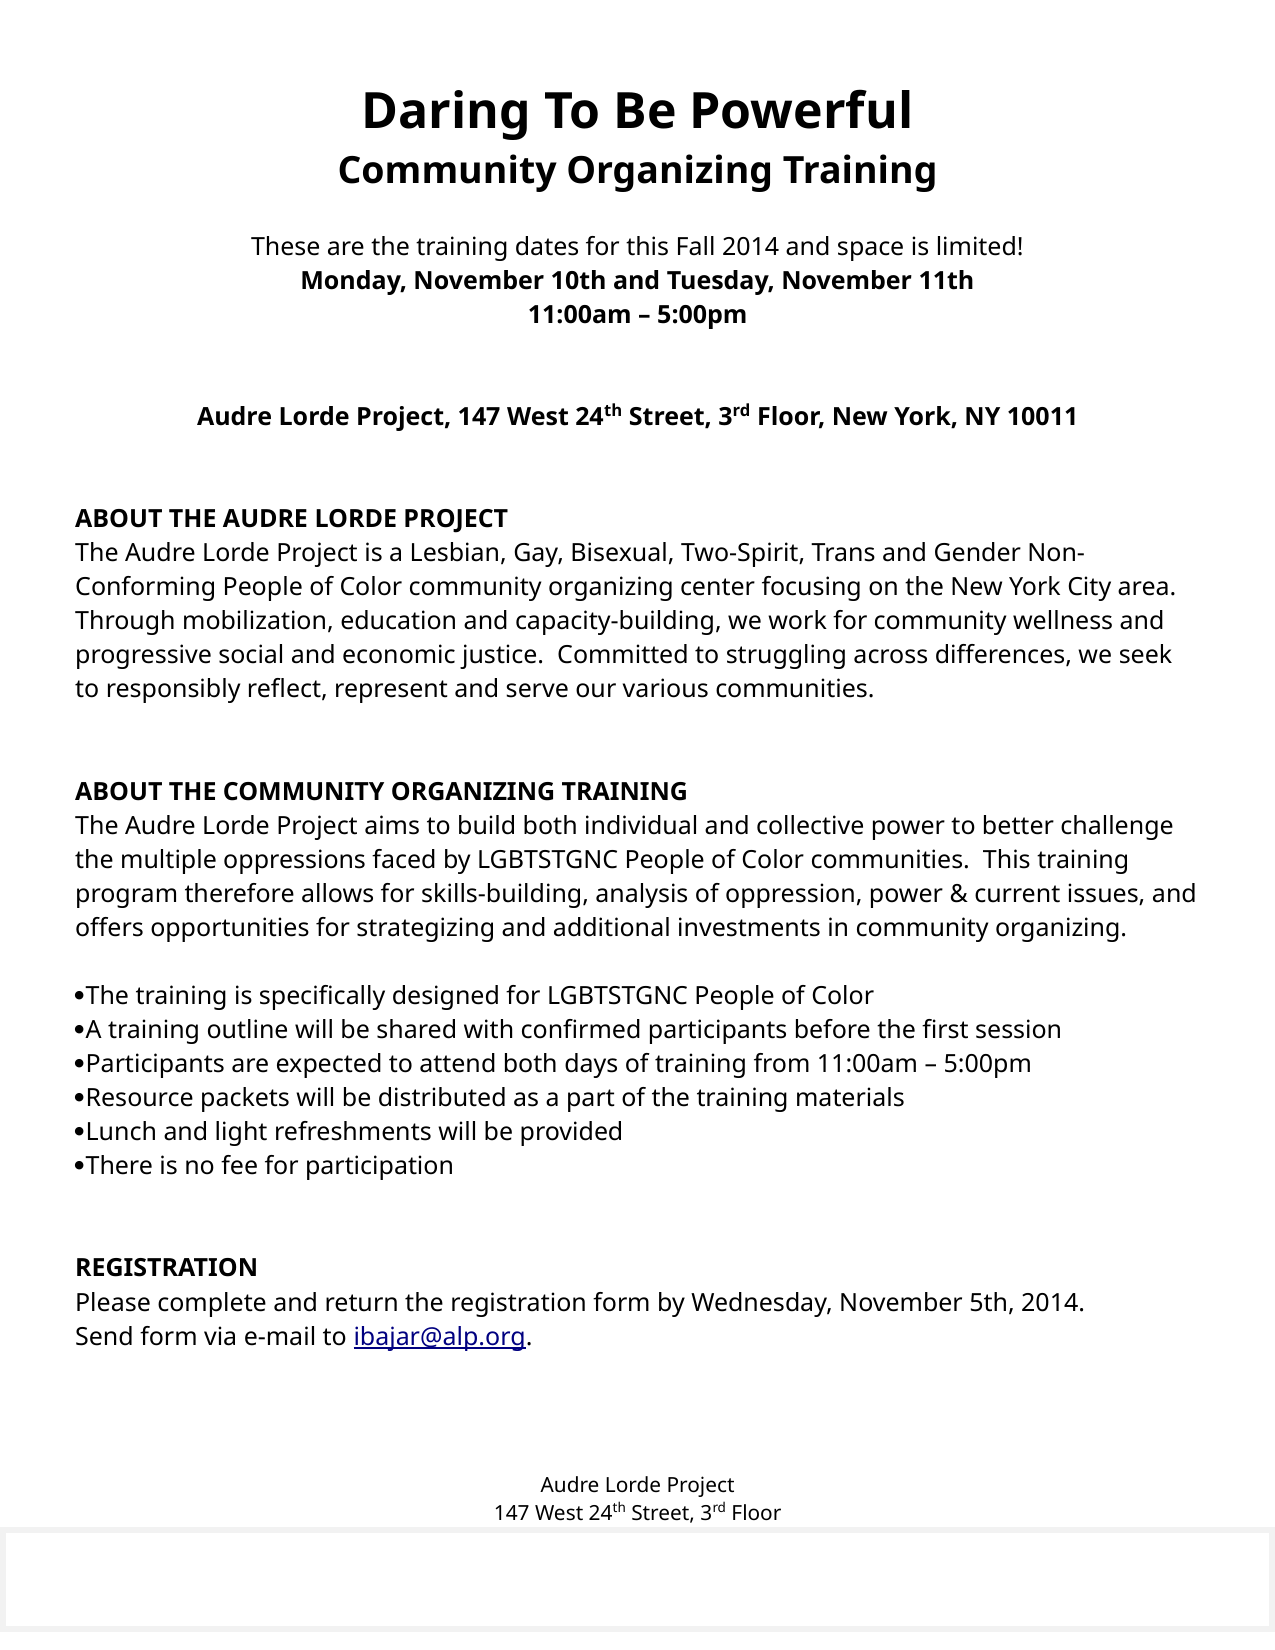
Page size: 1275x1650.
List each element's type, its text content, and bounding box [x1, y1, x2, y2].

text ABOUT THE COMMUNITY ORGANIZING TRAINING [75, 773, 1200, 807]
text These are the training dates for this Fall 2014 and space is limited! [75, 228, 1200, 262]
text The Audre Lorde Project is a Lesbian, Gay, Bisexual, Two-Spirit, Trans and Gender Non-Conforming People of Color community organizing center focusing on the New York City area. Through mobilization, education and capacity-building, we work for community wellness and progressive social and economic justice. Committed to struggling across differences, we seek to responsibly reflect, represent and serve our various communities. [75, 535, 1200, 705]
list A training outline will be shared with confirmed participants before the first session [75, 1012, 1200, 1046]
text Please complete and return the registration form by Wednesday, November 5th, 2014. [75, 1284, 1200, 1318]
text Monday, November 10th and Tuesday, November 11th [75, 262, 1200, 296]
list There is no fee for participation [75, 1148, 1200, 1182]
text REGISTRATION [75, 1250, 1200, 1284]
list Resource packets will be distributed as a part of the training materials [75, 1080, 1200, 1114]
text The Audre Lorde Project aims to build both individual and collective power to better challenge the multiple oppressions faced by LGBTSTGNC People of Color communities. This training program therefore allows for skills-building, analysis of oppression, power & current issues, and offers opportunities for strategizing and additional investments in community organizing. [75, 807, 1200, 943]
text ABOUT THE AUDRE LORDE PROJECT [75, 501, 1200, 535]
text 11:00am – 5:00pm [75, 296, 1200, 330]
list Lunch and light refreshments will be provided [75, 1114, 1200, 1148]
text Audre Lorde Project, 147 West 24th Street, 3rd Floor, New York, NY 10011 [75, 398, 1200, 433]
list Participants are expected to attend both days of training from 11:00am – 5:00pm [75, 1046, 1200, 1080]
list The training is specifically designed for LGBTSTGNC People of Color [75, 978, 1200, 1012]
text Send form via e-mail to ibajar@alp.org. [75, 1318, 1200, 1352]
